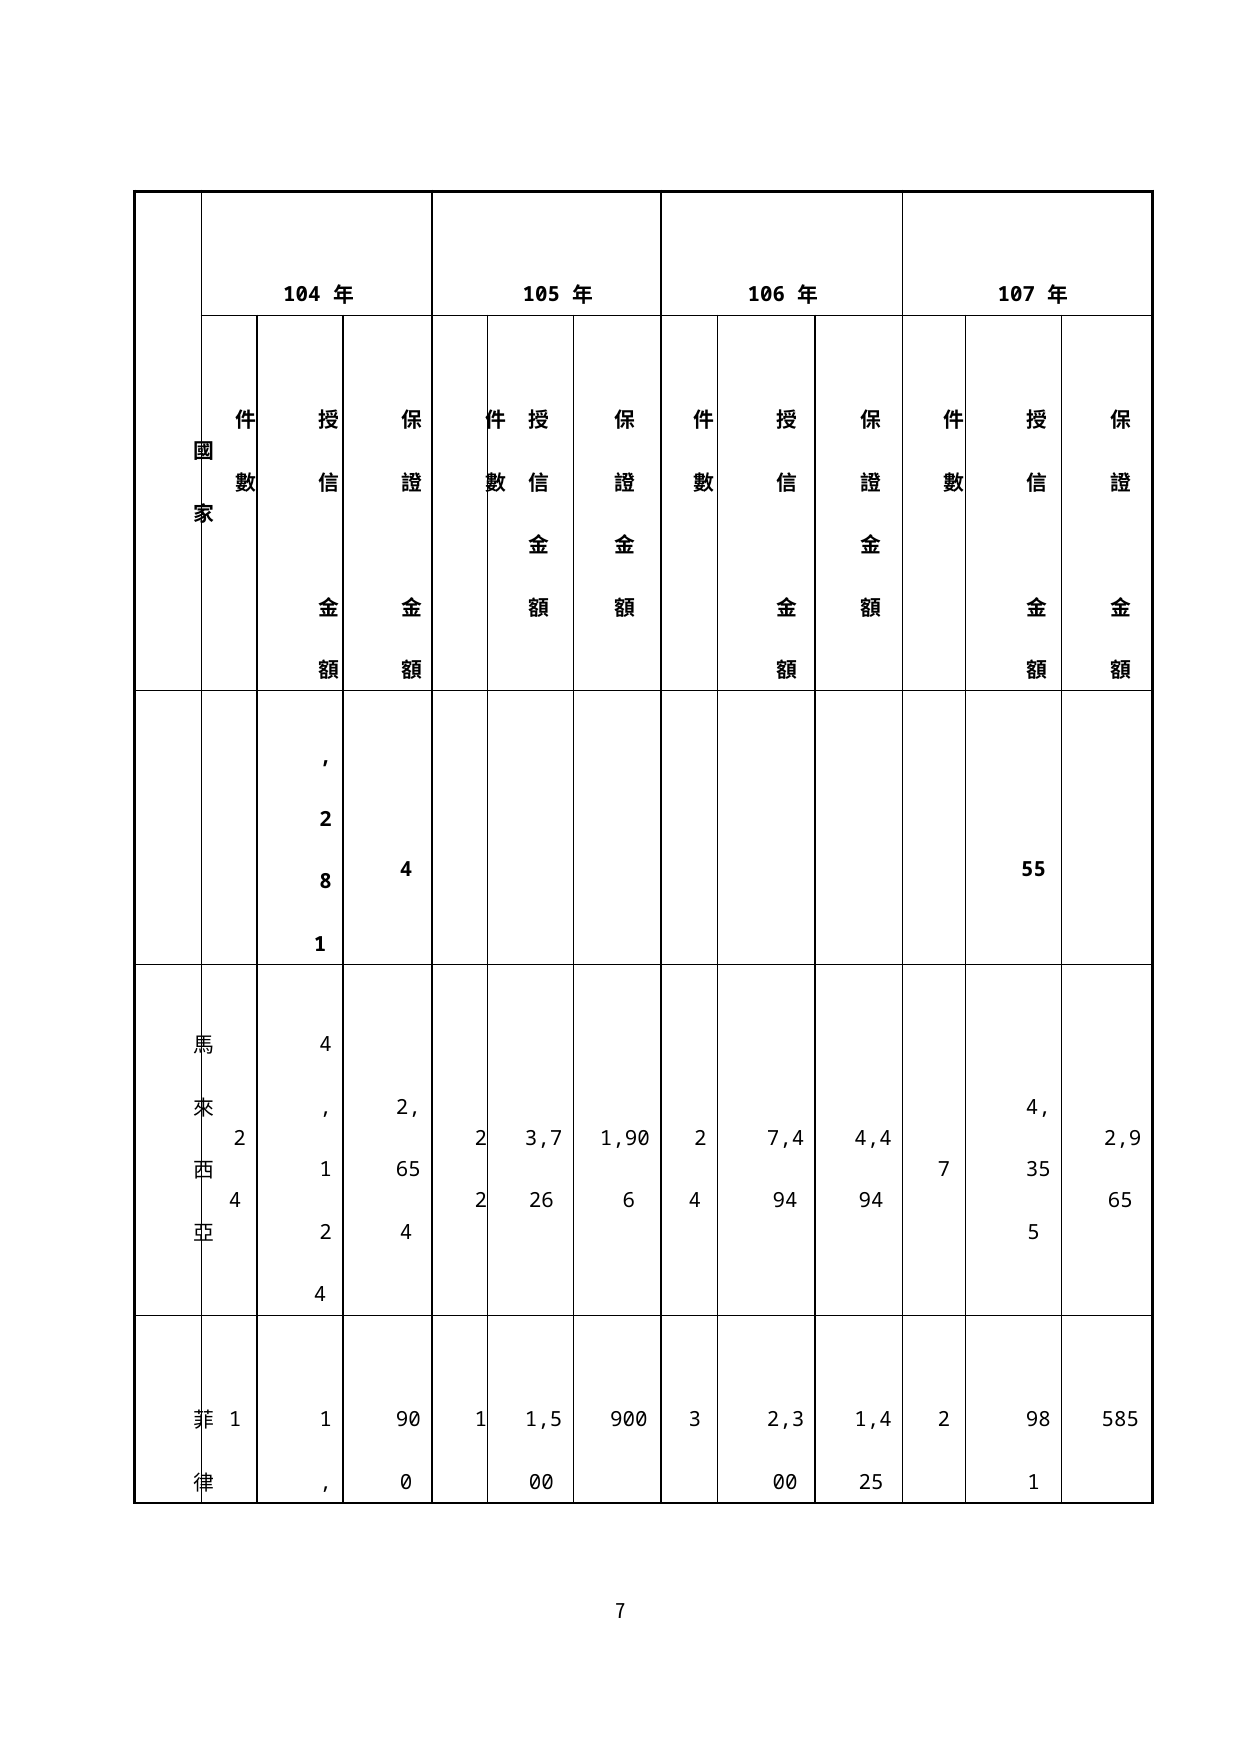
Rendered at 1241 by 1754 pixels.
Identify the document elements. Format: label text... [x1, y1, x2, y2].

table_cell 授信 金額 [966, 316, 1061, 689]
table_cell [903, 691, 965, 964]
table_header 105年 [433, 193, 660, 314]
table_cell 1,425 [816, 1316, 902, 1502]
table_header 國家 [197, 443, 201, 453]
table_cell 馬來西亞 [136, 965, 201, 1314]
table_cell 3,726 [488, 965, 573, 1314]
table_header 106年 [662, 193, 902, 314]
table_cell [1062, 691, 1151, 964]
table_cell 22 [433, 965, 487, 1314]
table_cell 7,494 [718, 965, 814, 1314]
table_cell 585 [1062, 1316, 1151, 1502]
table_cell ,281 [258, 691, 342, 964]
table_cell 1,500 [488, 1316, 573, 1502]
table_cell 24 [662, 965, 717, 1314]
table_cell 7 [903, 965, 965, 1314]
table_cell 24 [202, 965, 256, 1314]
table_cell 泰國 [136, 691, 201, 964]
table_cell 授信 金額 [718, 316, 814, 689]
table_cell 4,124 [258, 965, 342, 1314]
table_header 104年 [202, 193, 431, 314]
table_cell 55 [966, 691, 1061, 964]
table_cell [433, 691, 487, 964]
table_cell 授信 金額 [488, 316, 573, 689]
table_cell 2 [903, 1316, 965, 1502]
table_cell [574, 691, 660, 964]
table_cell 2,654 [344, 965, 431, 1314]
table_cell 2,300 [718, 1316, 814, 1502]
table_cell 件數 [662, 316, 717, 689]
table_cell 3 [662, 1316, 717, 1502]
table_cell 27 [202, 691, 256, 964]
table_cell 保證 金額 [574, 316, 660, 689]
table_header 107年 [903, 193, 1151, 314]
table_cell 1, [258, 1316, 342, 1502]
table_cell 件數 [903, 316, 965, 689]
table_cell [488, 691, 573, 964]
table_cell 900 [344, 1316, 431, 1502]
table_header 國家 [136, 193, 201, 689]
table_cell [718, 691, 814, 964]
table_cell 1,906 [574, 965, 660, 1314]
table_cell 4 [344, 691, 431, 964]
table_cell 授信 金額 [258, 316, 342, 689]
table_cell 4,494 [816, 965, 902, 1314]
table_cell [816, 691, 902, 964]
table_cell 2,965 [1062, 965, 1151, 1314]
table_cell 菲律賓 [136, 1316, 201, 1502]
table_cell 件數 [433, 316, 487, 689]
table_cell 4,355 [966, 965, 1061, 1314]
table_cell 件數 [202, 316, 256, 689]
table_cell [662, 691, 717, 964]
table_cell 1 [433, 1316, 487, 1502]
table_cell 保證 金額 [816, 316, 902, 689]
table_cell 1 [202, 1316, 256, 1502]
table_cell 保證 金額 [344, 316, 431, 689]
table_cell 900 [574, 1316, 660, 1502]
table_cell 保證 金額 [1062, 316, 1151, 689]
table_cell 981 [966, 1316, 1061, 1502]
